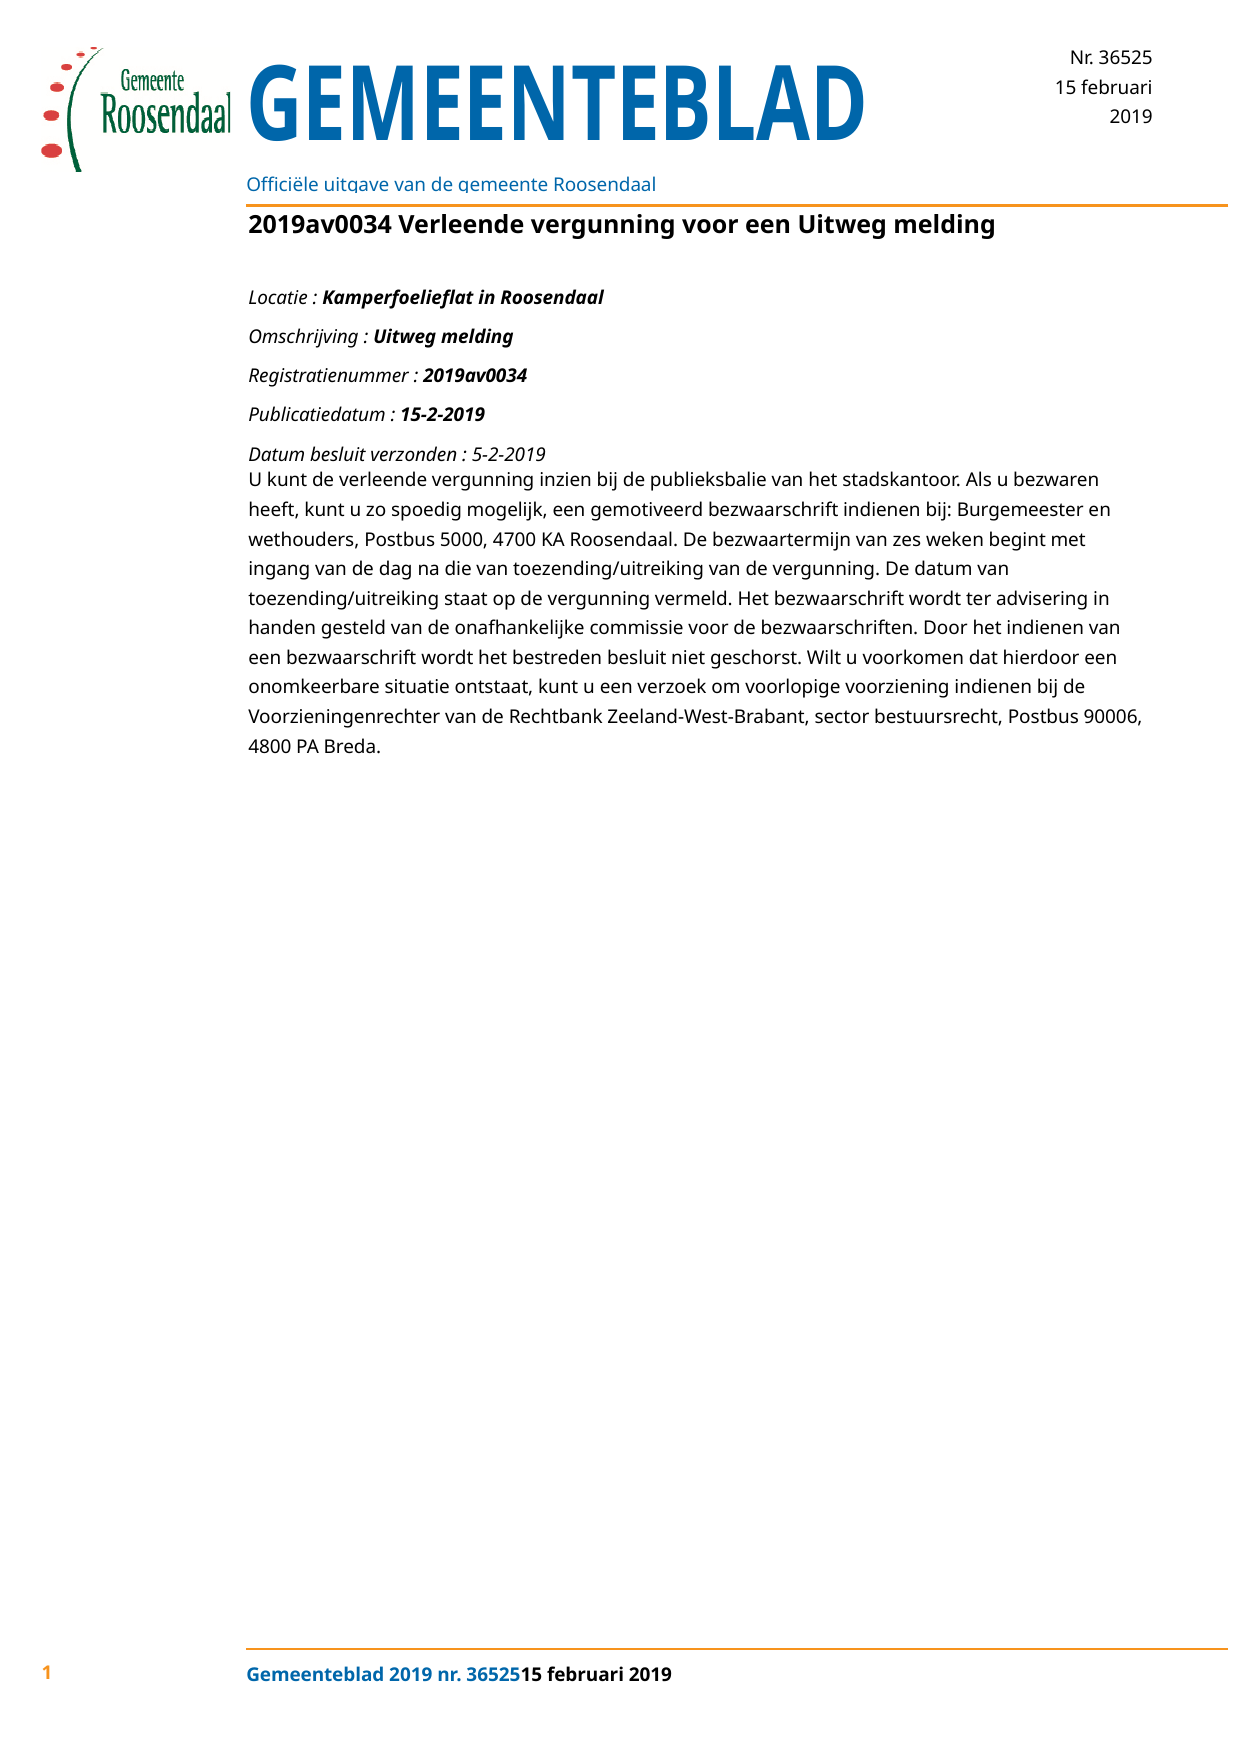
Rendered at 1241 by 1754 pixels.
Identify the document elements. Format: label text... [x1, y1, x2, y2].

text Omschrijving : Uitweg melding [248, 323, 1152, 349]
text Registratienummer : 2019av0034 [248, 362, 1152, 388]
text Datum besluit verzonden : 5-2-2019 [248, 441, 1152, 467]
text 2019av0034 Verleende vergunning voor een Uitweg melding [248, 207, 1152, 241]
text Publicatiedatum : 15-2-2019 [248, 402, 1152, 427]
picture [41, 47, 231, 172]
text U kunt de verleende vergunning inzien bij de publieksbalie van het stadskantoor. Als u bezwaren heeft, kunt u zo spoedig mogelijk, een gemotiveerd bezwaarschrift indienen bij: Burgemeester en wethouders, Postbus 5000, 4700 KA Roosendaal. De bezwaartermijn van zes weken begint met ingang van de dag na die van toezending/uitreiking van de vergunning. De datum van toezending/uitreiking staat op de vergunning vermeld. Het bezwaarschrift wordt ter advisering in handen gesteld van de onafhankelijke commissie voor de bezwaarschriften. Door het indienen van een bezwaarschrift wordt het bestreden besluit niet geschorst. Wilt u voorkomen dat hierdoor een onomkeerbare situatie ontstaat, kunt u een verzoek om voorlopige voorziening indienen bij de Voorzieningenrechter van de Rechtbank Zeeland-West-Brabant, sector bestuursrecht, Postbus 90006, 4800 PA Breda. [248, 467, 1152, 759]
text Locatie : Kamperfoelieflat in Roosendaal [248, 284, 1152, 309]
